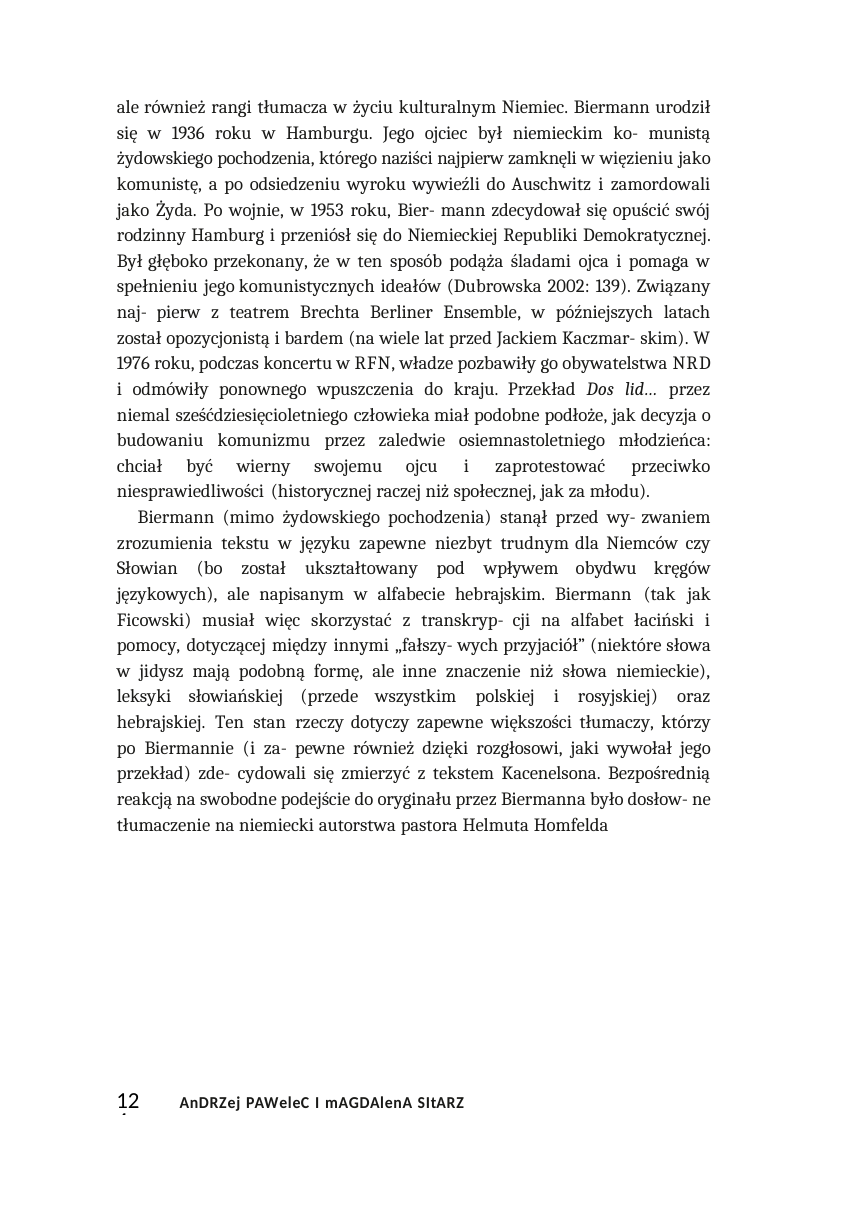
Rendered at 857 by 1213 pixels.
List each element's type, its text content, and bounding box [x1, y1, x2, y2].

text ale również rangi tłumacza w życiu kulturalnym Niemiec. Biermann urodził się w 1936 roku w Hamburgu. Jego ojciec był niemieckim ko- munistą żydowskiego pochodzenia, którego naziści najpierw zamknęli w więzieniu jako komunistę, a po odsiedzeniu wyroku wywieźli do Auschwitz i zamordowali jako Żyda. Po wojnie, w 1953 roku, Bier- mann zdecydował się opuścić swój rodzinny Hamburg i przeniósł się do Niemieckiej Republiki Demokratycznej. Był głęboko przekonany, że w ten sposób podąża śladami ojca i pomaga w spełnieniu jego komunistycznych ideałów (Dubrowska 2002: 139). Związany naj- pierw z teatrem Brechta Berliner Ensemble, w późniejszych latach został opozycjonistą i bardem (na wiele lat przed Jackiem Kaczmar- skim). W 1976 roku, podczas koncertu w RFN, władze pozbawiły go obywatelstwa NRD i odmówiły ponownego wpuszczenia do kraju. Przekład Dos lid… przez niemal sześćdziesięcioletniego człowieka miał podobne podłoże, jak decyzja o budowaniu komunizmu przez zaledwie osiemnastoletniego młodzieńca: chciał być wierny swojemu ojcu i zaprotestować przeciwko niesprawiedliwości (historycznej raczej niż społecznej, jak za młodu). [117, 97, 711, 503]
text Biermann (mimo żydowskiego pochodzenia) stanął przed wy- zwaniem zrozumienia tekstu w języku zapewne niezbyt trudnym dla Niemców czy Słowian (bo został ukształtowany pod wpływem obydwu kręgów językowych), ale napisanym w alfabecie hebrajskim. Biermann (tak jak Ficowski) musiał więc skorzystać z transkryp- cji na alfabet łaciński i pomocy, dotyczącej między innymi „fałszy- wych przyjaciół” (niektóre słowa w jidysz mają podobną formę, ale inne znaczenie niż słowa niemieckie), leksyki słowiańskiej (przede wszystkim polskiej i rosyjskiej) oraz hebrajskiej. Ten stan rzeczy dotyczy zapewne większości tłumaczy, którzy po Biermannie (i za- pewne również dzięki rozgłosowi, jaki wywołał jego przekład) zde- cydowali się zmierzyć z tekstem Kacenelsona. Bezpośrednią reakcją na swobodne podejście do oryginału przez Biermanna było dosłow- ne tłumaczenie na niemiecki autorstwa pastora Helmuta Homfelda [117, 507, 711, 836]
